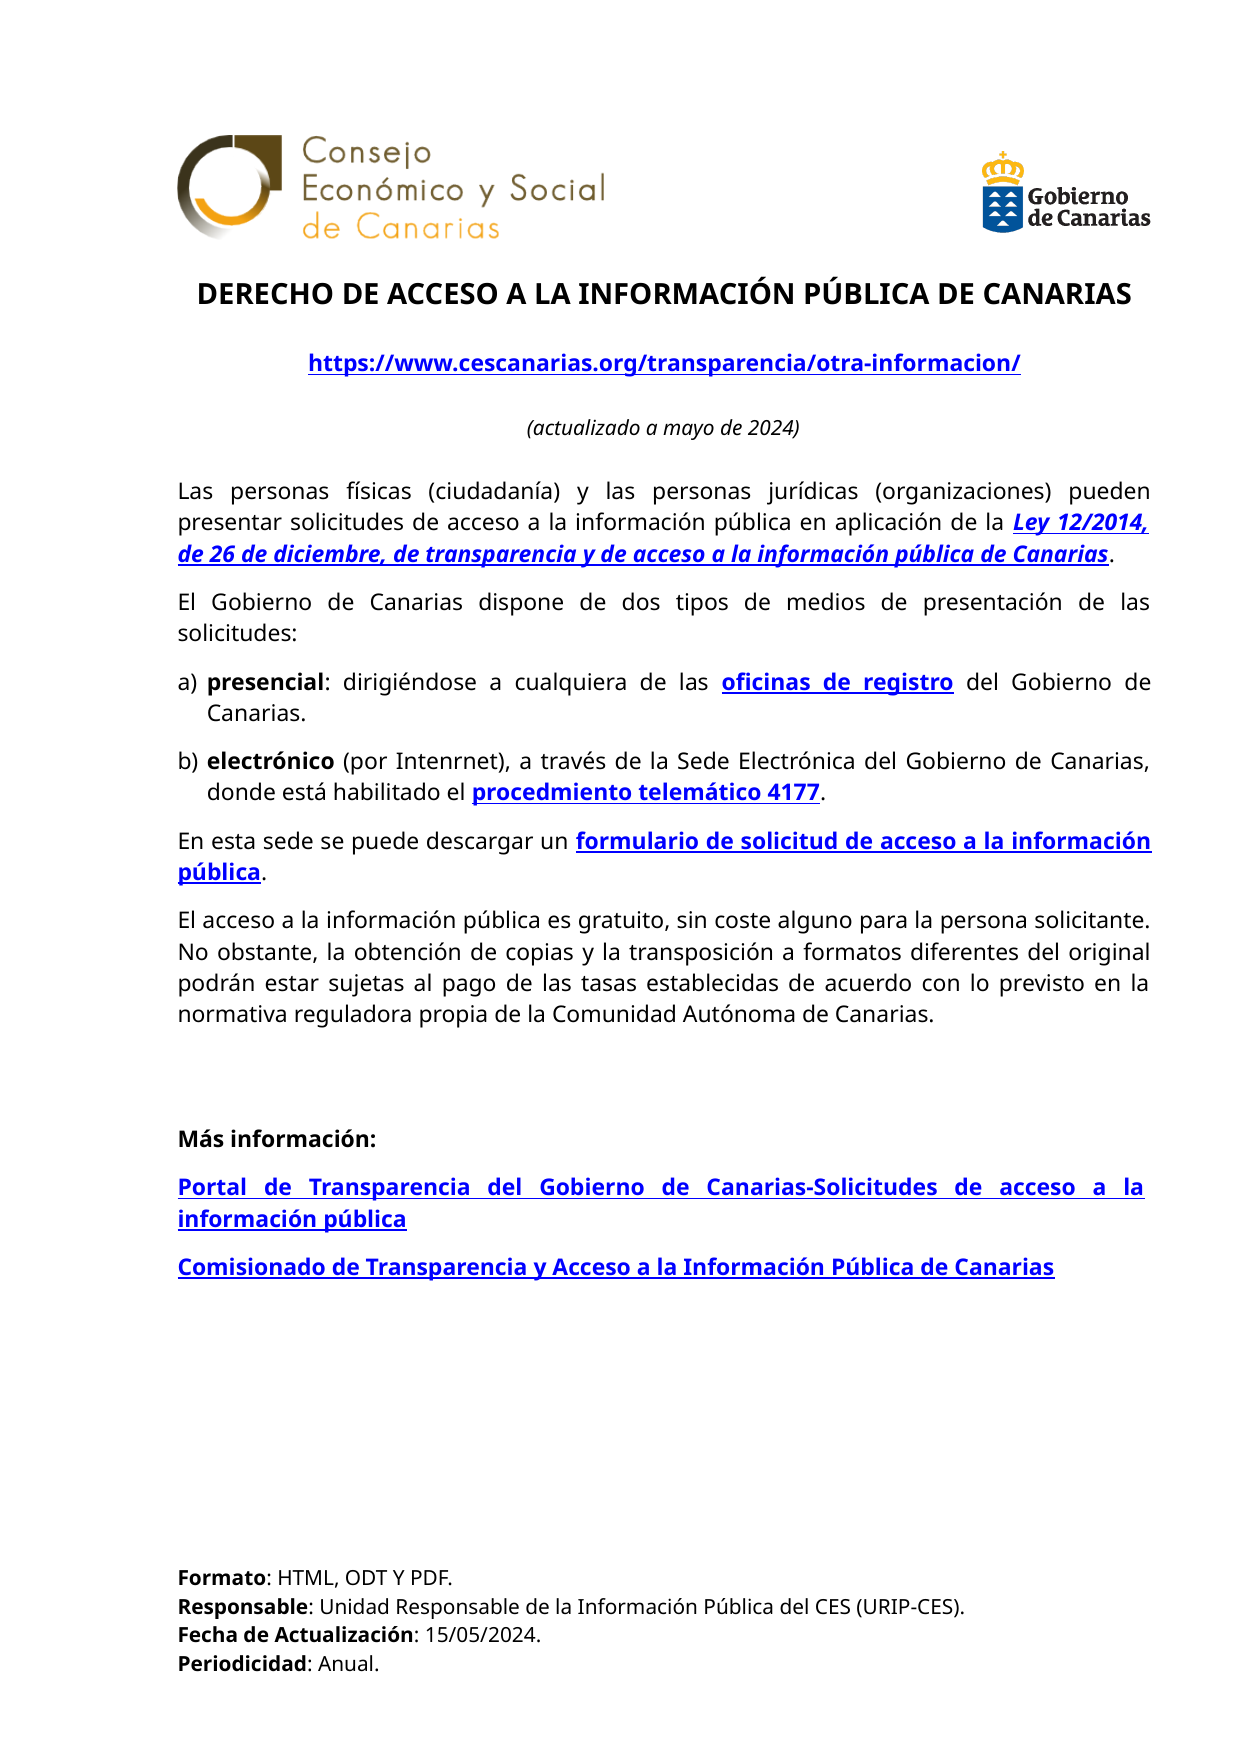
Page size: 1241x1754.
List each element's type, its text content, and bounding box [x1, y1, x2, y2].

text El acceso a la información pública es gratuito, sin coste alguno para la persona solicitante. No obstante, la obtención de copias y la transposición a formatos diferentes del original podrán estar sujetas al pago de las tasas establecidas de acuerdo con lo previsto en la normativa reguladora propia de la Comunidad Autónoma de Canarias. [177, 904, 1152, 1029]
text Las personas físicas (ciudadanía) y las personas jurídicas (organizaciones) pueden presentar solicitudes de acceso a la información pública en aplicación de la Ley 12/2014, de 26 de diciembre, de transparencia y de acceso a la información pública de Canarias. [177, 475, 1152, 569]
text https://www.cescanarias.org/transparencia/otra-informacion/ [177, 347, 1152, 378]
text b) electrónico (por Intenrnet), a través de la Sede Electrónica del Gobierno de Canarias, donde está habilitado el procedmiento telemático 4177. [177, 745, 1152, 808]
picture [177, 135, 604, 241]
text Comisionado de Transparencia y Acceso a la Información Pública de Canarias [177, 1251, 1152, 1282]
text El Gobierno de Canarias dispone de dos tipos de medios de presentación de las solicitudes: [177, 586, 1152, 648]
picture [975, 144, 1153, 237]
text Periodicidad: Anual. [177, 1649, 1152, 1677]
text DERECHO DE ACCESO A LA INFORMACIÓN PÚBLICA DE CANARIAS [177, 273, 1152, 313]
text (actualizado a mayo de 2024) [177, 413, 1152, 441]
text En esta sede se puede descargar un formulario de solicitud de acceso a la información pública. [177, 825, 1152, 887]
text Formato: HTML, ODT Y PDF. [177, 1563, 1152, 1592]
text Más información: [177, 1123, 1146, 1154]
text Responsable: Unidad Responsable de la Información Pública del CES (URIP-CES). [177, 1592, 1152, 1620]
text Fecha de Actualización: 15/05/2024. [177, 1620, 1152, 1649]
text a) presencial: dirigiéndose a cualquiera de las oficinas de registro del Gobierno de Canarias. [177, 666, 1152, 728]
text Portal de Transparencia del Gobierno de Canarias-Solicitudes de acceso a la información pública [177, 1171, 1146, 1234]
